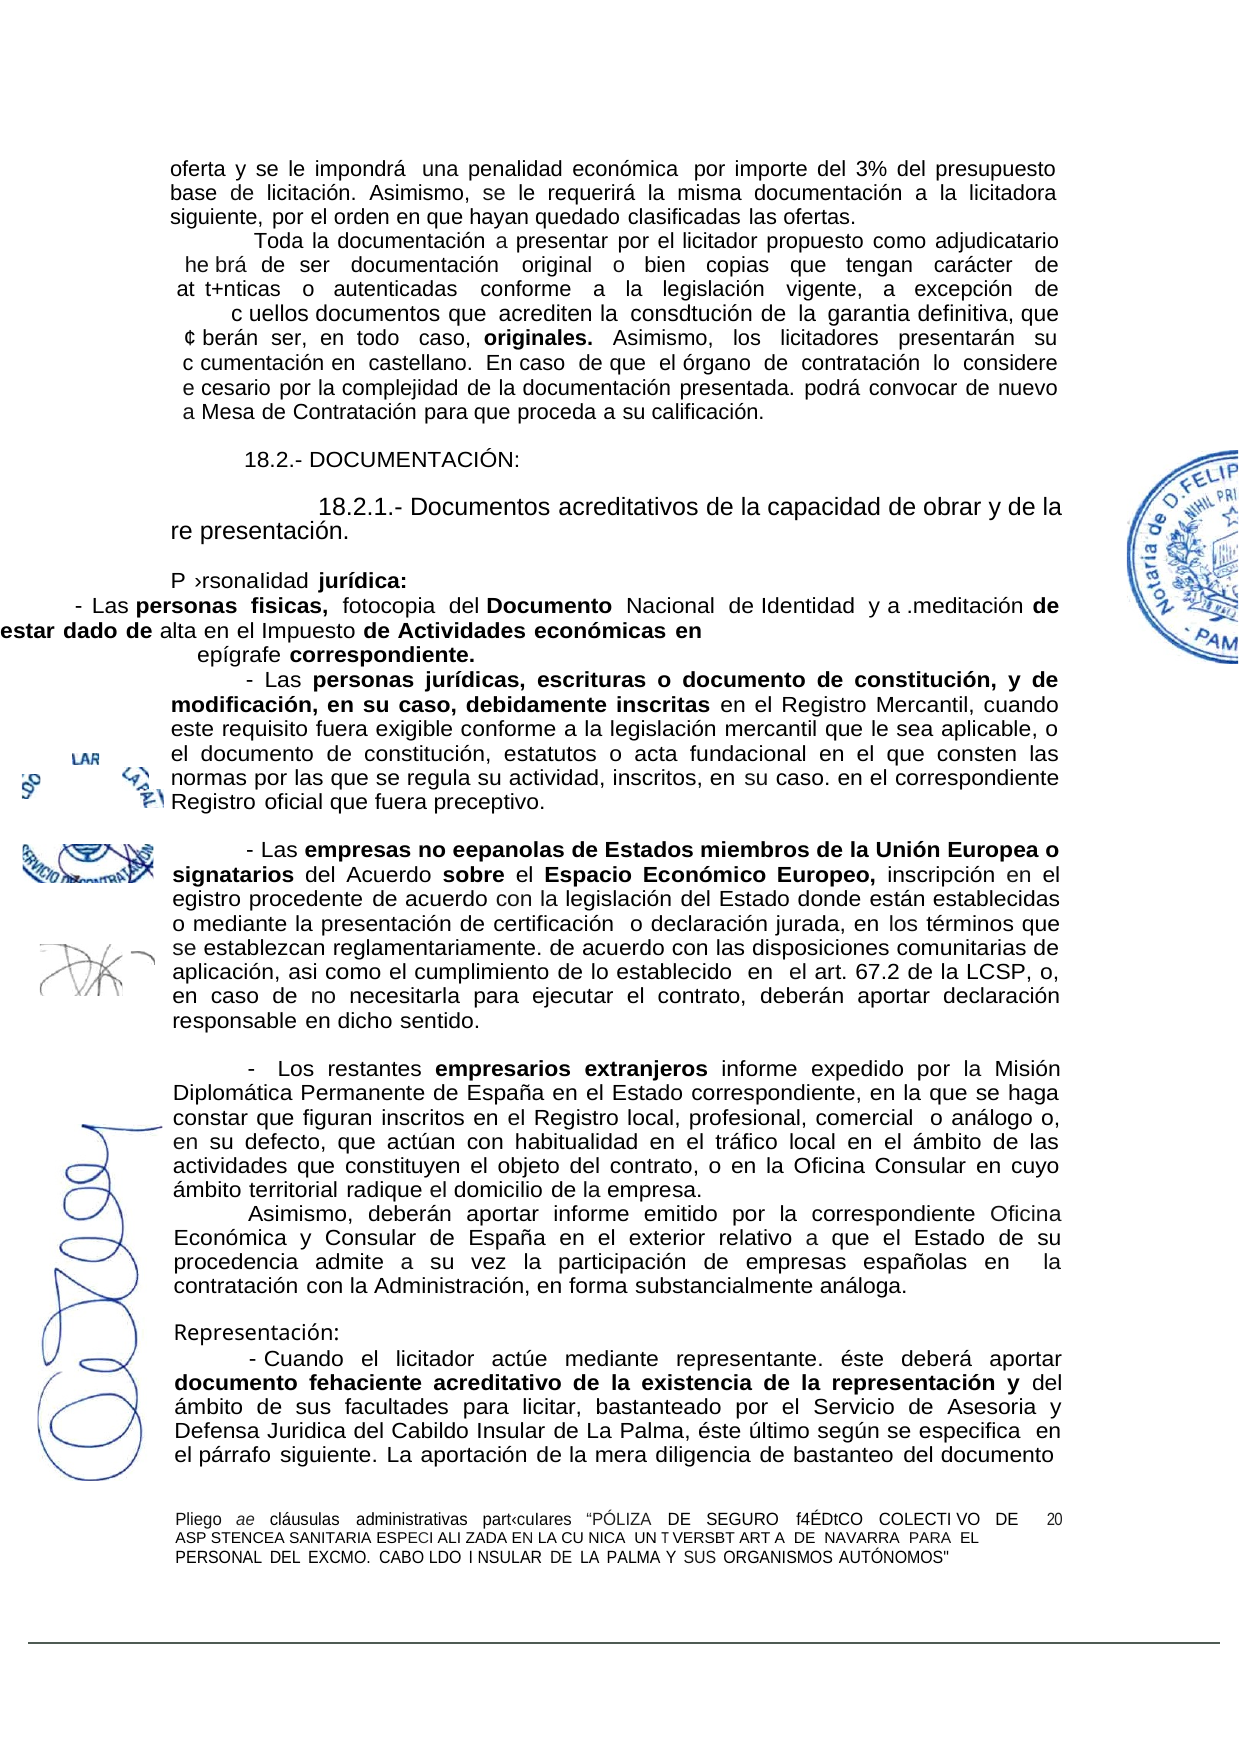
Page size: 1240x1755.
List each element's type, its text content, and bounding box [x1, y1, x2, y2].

list Las personas jurídicas, escrituras o documento de constitución, y de modificación, en su caso, debidamente inscritas en el Registro Mercantil, cuando este requisito fuera exigible conforme a la legislación mercantil que le sea aplicable, o el documento de constitución, estatutos o acta fundacional en el que consten las normas por las que se regula su actividad, inscritos, en su caso. en el correspondiente Registro oficial que fuera preceptivo. [171, 668, 1059, 814]
text oferta y se le impondrá una penalidad económica por importe del 3% del presupuesto base de licitación. Asimismo, se le requerirá la misma documentación a la licitadora siguiente, por el orden en que hayan quedado clasificadas las ofertas. [170, 157, 1057, 229]
list Cuando el licitador actúe mediante representante. éste deberá aportar documento fehaciente acreditativo de la existencia de la representación y del ámbito de sus facultades para licitar, bastanteado por el Servicio de Asesoria y Defensa Juridica del Cabildo Insular de La Palma, éste último según se especifica en el párrafo siguiente. La aportación de la mera diligencia de bastanteo del documento [174, 1346, 1062, 1467]
text 18.2.1.- Documentos acreditativos de la capacidad de obrar y de la re presentación. [170, 496, 1073, 545]
text Pliego ae cláusulas administrativas part‹cuIares “PÓLIZA DE SEGURO f4ÉDtCO COLECTI VO DE 20 ASP STENCEA SANITARIA ESPECI ALI ZADA EN LA CU NICA UN T VERSBT ART A DE NAVARRA PARA EL PERSONAL DEL EXCMO. CABO LDO I NSULAR DE LA PALMA Y SUS ORGANISMOS AUTÓNOMOS" [175, 1509, 1063, 1567]
text Asimismo, deberán aportar informe emitido por la correspondiente Oficina Económica y Consular de España en el exterior relativo a que el Estado de su procedencia admite a su vez la participación de empresas españolas en la contratación con la Administración, en forma substancialmente análoga. [173, 1203, 1061, 1298]
text P ›rsonaIidad jurídica: [170, 568, 1126, 593]
text Toda la documentación a presentar por el licitador propuesto como adjudicatario he brá de ser documentación original o bien copias que tengan carácter de at t+nticas o autenticadas conforme a la legislación vigente, a excepción de c uellos documentos que acrediten la consdtución de la garantia definitiva, que [170, 229, 1059, 326]
list Los restantes empresarios extranjeros informe expedido por la Misión Diplomática Permanente de España en el Estado correspondiente, en la que se haga constar que figuran inscritos en el Registro local, profesional, comercial o análogo o, en su defecto, que actúan con habitualidad en el tráfico local en el ámbito de las actividades que constituyen el objeto del contrato, o en la Oficina Consular en cuyo ámbito territorial radique el domicilio de la empresa. [173, 1056, 1061, 1203]
text Representación: [173, 1317, 1239, 1346]
text ¢ berán ser, en todo caso, originales. Asimismo, los licitadores presentarán su c cumentación en castellano. En caso de que el órgano de contratación lo considere e cesario por la complejidad de la documentación presentada. podrá convocar de nuevo a Mesa de Contratación para que proceda a su calificación. [182, 326, 1058, 424]
text 18.2.- DOCUMENTACIÓN: [244, 447, 1239, 472]
text epígrafe correspondiente. [197, 643, 1239, 667]
list Las empresas no eepanolas de Estados miembros de la Unión Europea o signatarios del Acuerdo sobre el Espacio Económico Europeo, inscripción en el egistro procedente de acuerdo con la legislación del Estado donde están establecidas o mediante la presentación de certificación o declaración jurada, en los términos que se establezcan reglamentariamente. de acuerdo con las disposiciones comunitarias de aplicación, asi como el cumplimiento de lo establecido en el art. 67.2 de la LCSP, o, en caso de no necesitarla para ejecutar el contrato, deberán aportar declaración responsable en dicho sentido. [172, 838, 1060, 1033]
list Las personas fisicas, fotocopia del Documento Nacional de Identidad y a .meditación de estar dado de alta en el Impuesto de Actividades económicas en [0, 594, 1059, 643]
